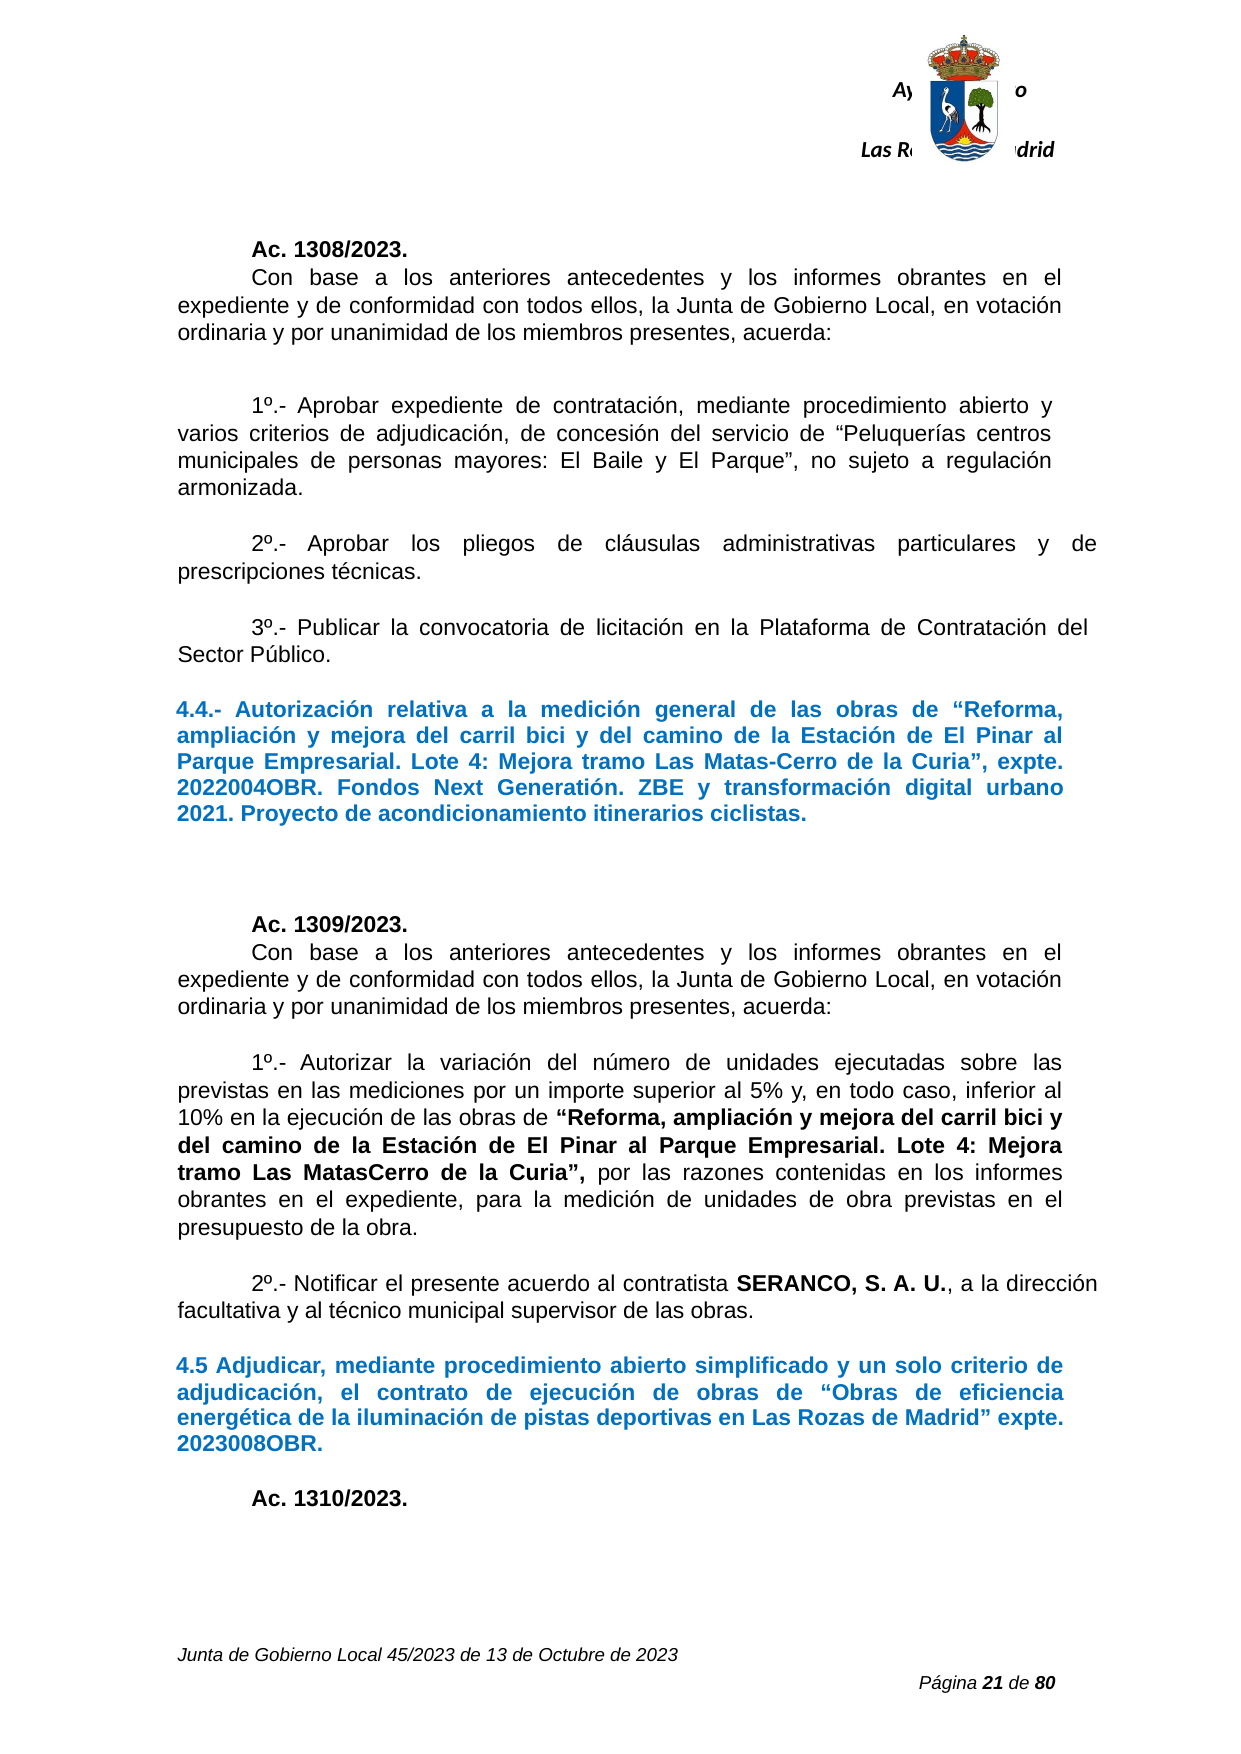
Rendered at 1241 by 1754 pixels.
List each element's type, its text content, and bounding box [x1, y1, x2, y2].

text 1º.- Aprobar expediente de contratación, mediante procedimiento abierto y varios criterios de adjudicación, de concesión del servicio de “Peluquerías centros municipales de personas mayores: El Baile y El Parque”, no sujeto a regulación armonizada. [177, 392, 1053, 501]
text Con base a los anteriores antecedentes y los informes obrantes en el expediente y de conformidad con todos ellos, la Junta de Gobierno Local, en votación ordinaria y por unanimidad de los miembros presentes, acuerda: [177, 938, 1063, 1020]
text 2º.- Notificar el presente acuerdo al contratista SERANCO, S. A. U., a la dirección facultativa y al técnico municipal supervisor de las obras. [177, 1270, 1098, 1323]
text 4.4.- Autorización relativa a la medición general de las obras de “Reforma, ampliación y mejora del carril bici y del camino de la Estación de El Pinar al Parque Empresarial. Lote 4: Mejora tramo Las Matas-Cerro de la Curia”, expte. 2022004OBR. Fondos Next Generatión. ZBE y transformación digital urbano 2021. Proyecto de acondicionamiento itinerarios ciclistas. [176, 697, 1064, 826]
text Con base a los anteriores antecedentes y los informes obrantes en el expediente y de conformidad con todos ellos, la Junta de Gobierno Local, en votación ordinaria y por unanimidad de los miembros presentes, acuerda: [177, 264, 1063, 345]
text 1º.- Autorizar la variación del número de unidades ejecutadas sobre las previstas en las mediciones por un importe superior al 5% y, en todo caso, inferior al 10% en la ejecución de las obras de “Reforma, ampliación y mejora del carril bici y del camino de la Estación de El Pinar al Parque Empresarial. Lote 4: Mejora tramo Las MatasCerro de la Curia”, por las razones contenidas en los informes obrantes en el expediente, para la medición de unidades de obra previstas en el presupuesto de la obra. [177, 1049, 1063, 1240]
text 2º.- Aprobar los pliegos de cláusulas administrativas particulares y de prescripciones técnicas. [177, 530, 1098, 584]
text 4.5 Adjudicar, mediante procedimiento abierto simplificado y un solo criterio de adjudicación, el contrato de ejecución de obras de “Obras de eficiencia energética de la iluminación de pistas deportivas en Las Rozas de Madrid” expte. 2023008OBR. [176, 1353, 1064, 1456]
text Ac. 1310/2023. [177, 1485, 1063, 1511]
text Ac. 1308/2023. [177, 236, 1063, 263]
text 3º.- Publicar la convocatoria de licitación en la Plataforma de Contratación del Sector Público. [177, 614, 1089, 668]
text Ac. 1309/2023. [177, 911, 1063, 937]
